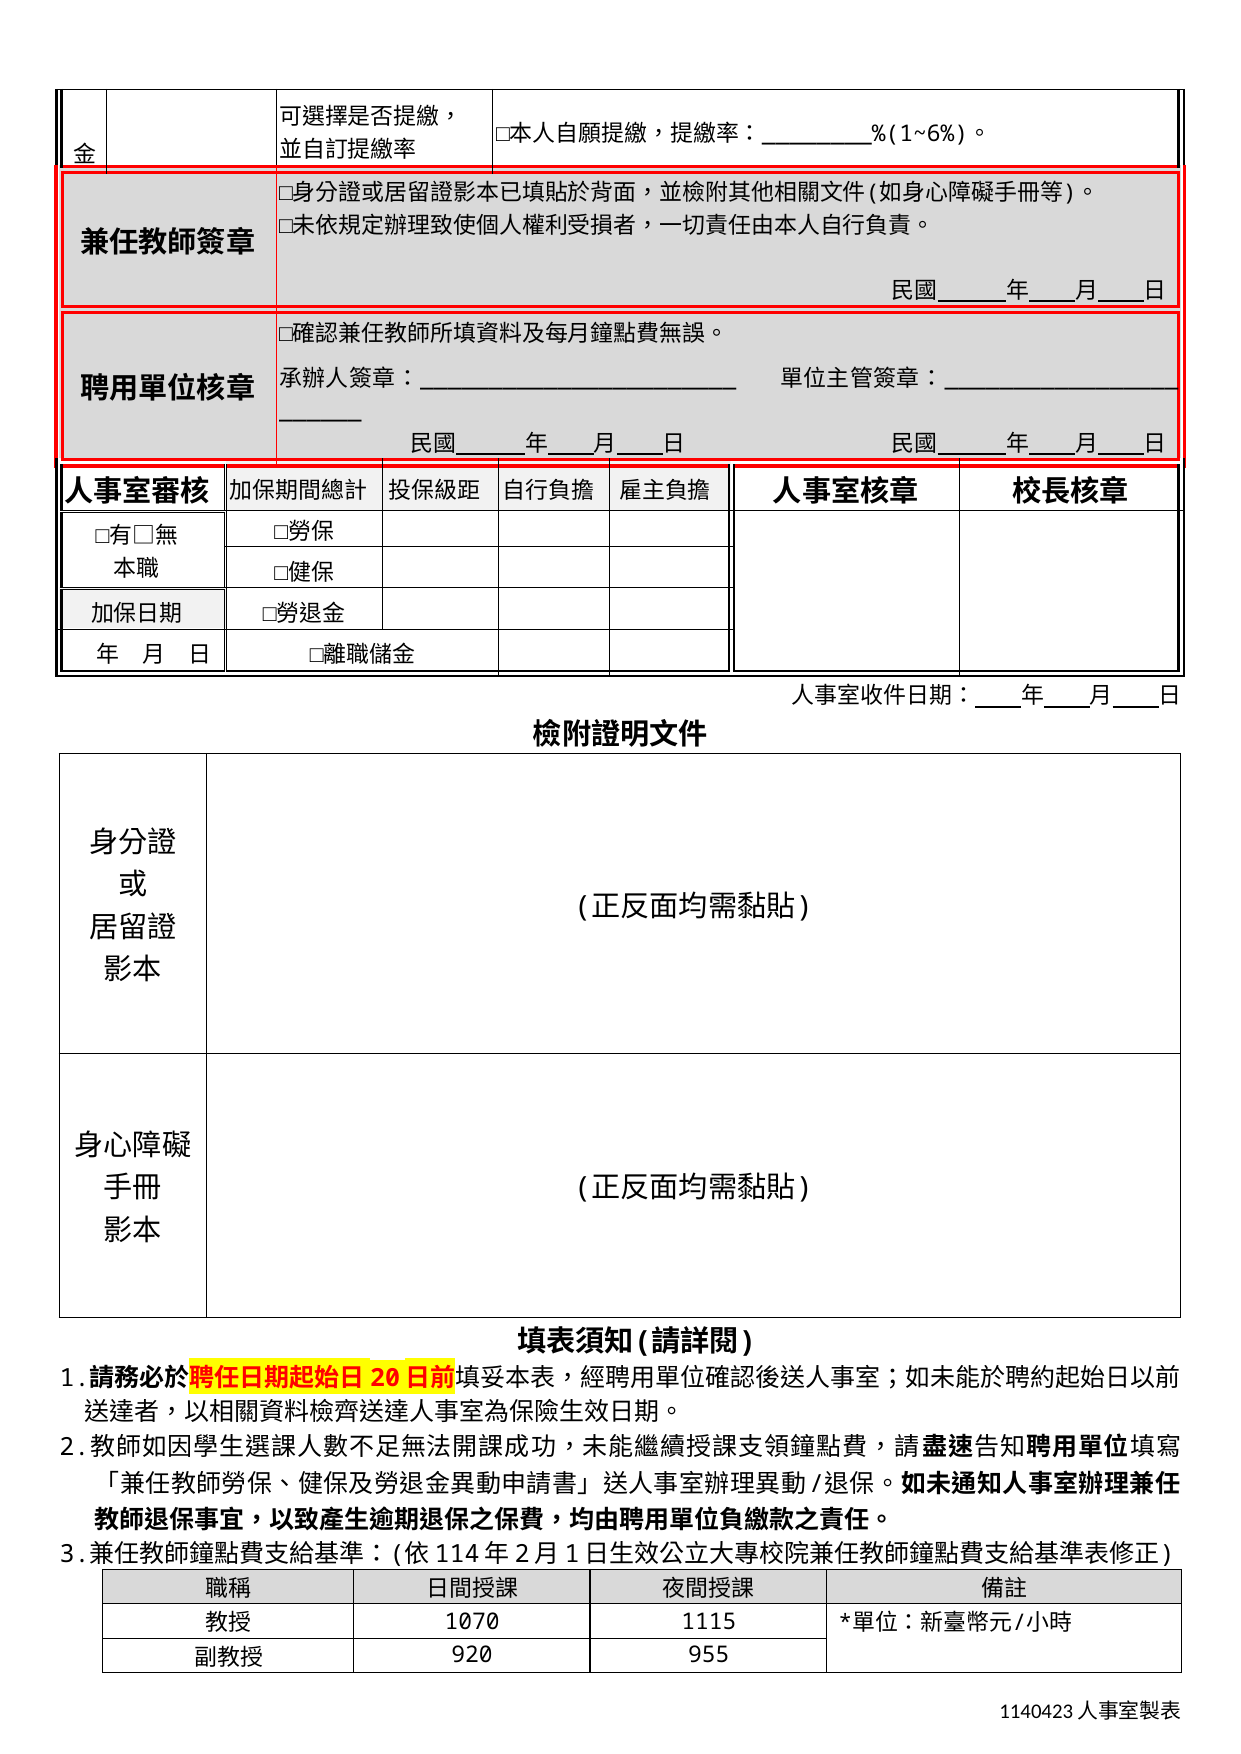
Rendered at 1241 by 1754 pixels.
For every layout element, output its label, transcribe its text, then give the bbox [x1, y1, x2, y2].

text 人事室收件日期： 年 月 日 [59, 677, 1181, 711]
table_cell 自行負擔 [499, 468, 609, 510]
table_cell [499, 630, 609, 669]
table_cell □離職儲金 [227, 630, 498, 669]
table_header (正反面均需黏貼) [207, 754, 1180, 1053]
table_cell [107, 90, 276, 164]
table_cell 校長核章 [960, 458, 1181, 510]
table_cell [383, 547, 498, 587]
text 1.請務必於聘任日期起始日20日前填妥本表，經聘用單位確認後送人事室；如未能於聘約起始日以前送達者，以相關資料檢齊送達人事室為保險生效日期。 [59, 1360, 1181, 1427]
table_header 身分證 或 居留證 影本 [60, 754, 206, 1053]
table_cell 可選擇是否提繳， 並自訂提繳率 [277, 90, 492, 164]
table_cell [610, 630, 728, 669]
table_cell 兼任教師簽章 [59, 165, 106, 305]
table_cell □勞退金 [227, 588, 382, 628]
table_cell □確認兼任教師所填資料及每月鐘點費無誤。 承辦人簽章：_______________________ 單位主管簽章：_______________________ 民國 年 月 日 民國 年 月 日 [277, 305, 1181, 458]
table_cell 1070 [354, 1604, 589, 1637]
text 填表須知(請詳閱) [59, 1318, 1181, 1360]
table_cell □身分證或居留證影本已填貼於背面，並檢附其他相關文件(如身心障礙手冊等)。 □未依規定辦理致使個人權利受損者，一切責任由本人自行負責。 民國 年 月 日 [493, 165, 1181, 305]
text 檢附證明文件 [59, 711, 1181, 753]
text 2.教師如因學生選課人數不足無法開課成功，未能繼續授課支領鐘點費，請盡速告知聘用單位填寫「兼任教師勞保、健保及勞退金異動申請書」送人事室辦理異動/退保。如未通知人事室辦理兼任教師退保事宜，以致產生逾期退保之保費，均由聘用單位負繳款之責任。 [59, 1427, 1181, 1536]
table_cell 1115 [591, 1604, 826, 1637]
table_cell 雇主負擔 [610, 461, 731, 510]
text 3.兼任教師鐘點費支給基準：(依114年2月1日生效公立大專校院兼任教師鐘點費支給基準表修正) [59, 1536, 1181, 1569]
table_cell 投保級距 [383, 468, 498, 510]
table_cell 金 [63, 90, 106, 164]
table_cell 人事室審核 [59, 458, 226, 510]
table_cell 兼任教師簽章 [64, 174, 276, 305]
table_header 夜間授課 [591, 1570, 826, 1603]
table_cell [383, 511, 498, 546]
table_cell □勞保 [227, 511, 382, 546]
table_cell 人事室核章 [731, 461, 959, 510]
table_cell 聘用單位核章 [59, 305, 276, 458]
table_cell 教授 [103, 1604, 353, 1637]
table_cell [610, 588, 728, 628]
table_cell □身分證或居留證影本已填貼於背面，並檢附其他相關文件(如身心障礙手冊等)。 □未依規定辦理致使個人權利受損者，一切責任由本人自行負責。 民國 年 月 日 [277, 174, 1177, 305]
table_cell 955 [591, 1639, 826, 1672]
table_cell 加保期間總計 [227, 468, 382, 510]
table_cell [499, 547, 609, 587]
table_cell 年 月 日 [63, 630, 224, 669]
table_cell [499, 511, 609, 546]
table_cell [735, 511, 959, 669]
table_cell 加保日期 [63, 590, 224, 628]
table_cell [499, 588, 609, 628]
table_cell (正反面均需黏貼) [207, 1054, 1180, 1317]
table_cell [383, 588, 498, 628]
table_cell □本人自願提繳，提繳率：________%(1~6%)。 [493, 90, 1177, 164]
table_header 備註 [827, 1570, 1181, 1603]
table_cell *單位：新臺幣元/小時 [827, 1604, 1181, 1672]
table_cell 920 [354, 1639, 589, 1672]
table_header 職稱 [103, 1570, 353, 1603]
table_cell 副教授 [103, 1639, 353, 1672]
table_cell [610, 511, 728, 546]
table_cell [610, 547, 728, 587]
table_cell 身心障礙 手冊 影本 [60, 1054, 206, 1317]
table_cell [960, 511, 1177, 669]
table_cell □健保 [227, 547, 382, 587]
table_header 日間授課 [354, 1570, 589, 1603]
table_cell □有□無 本職 [63, 513, 224, 587]
